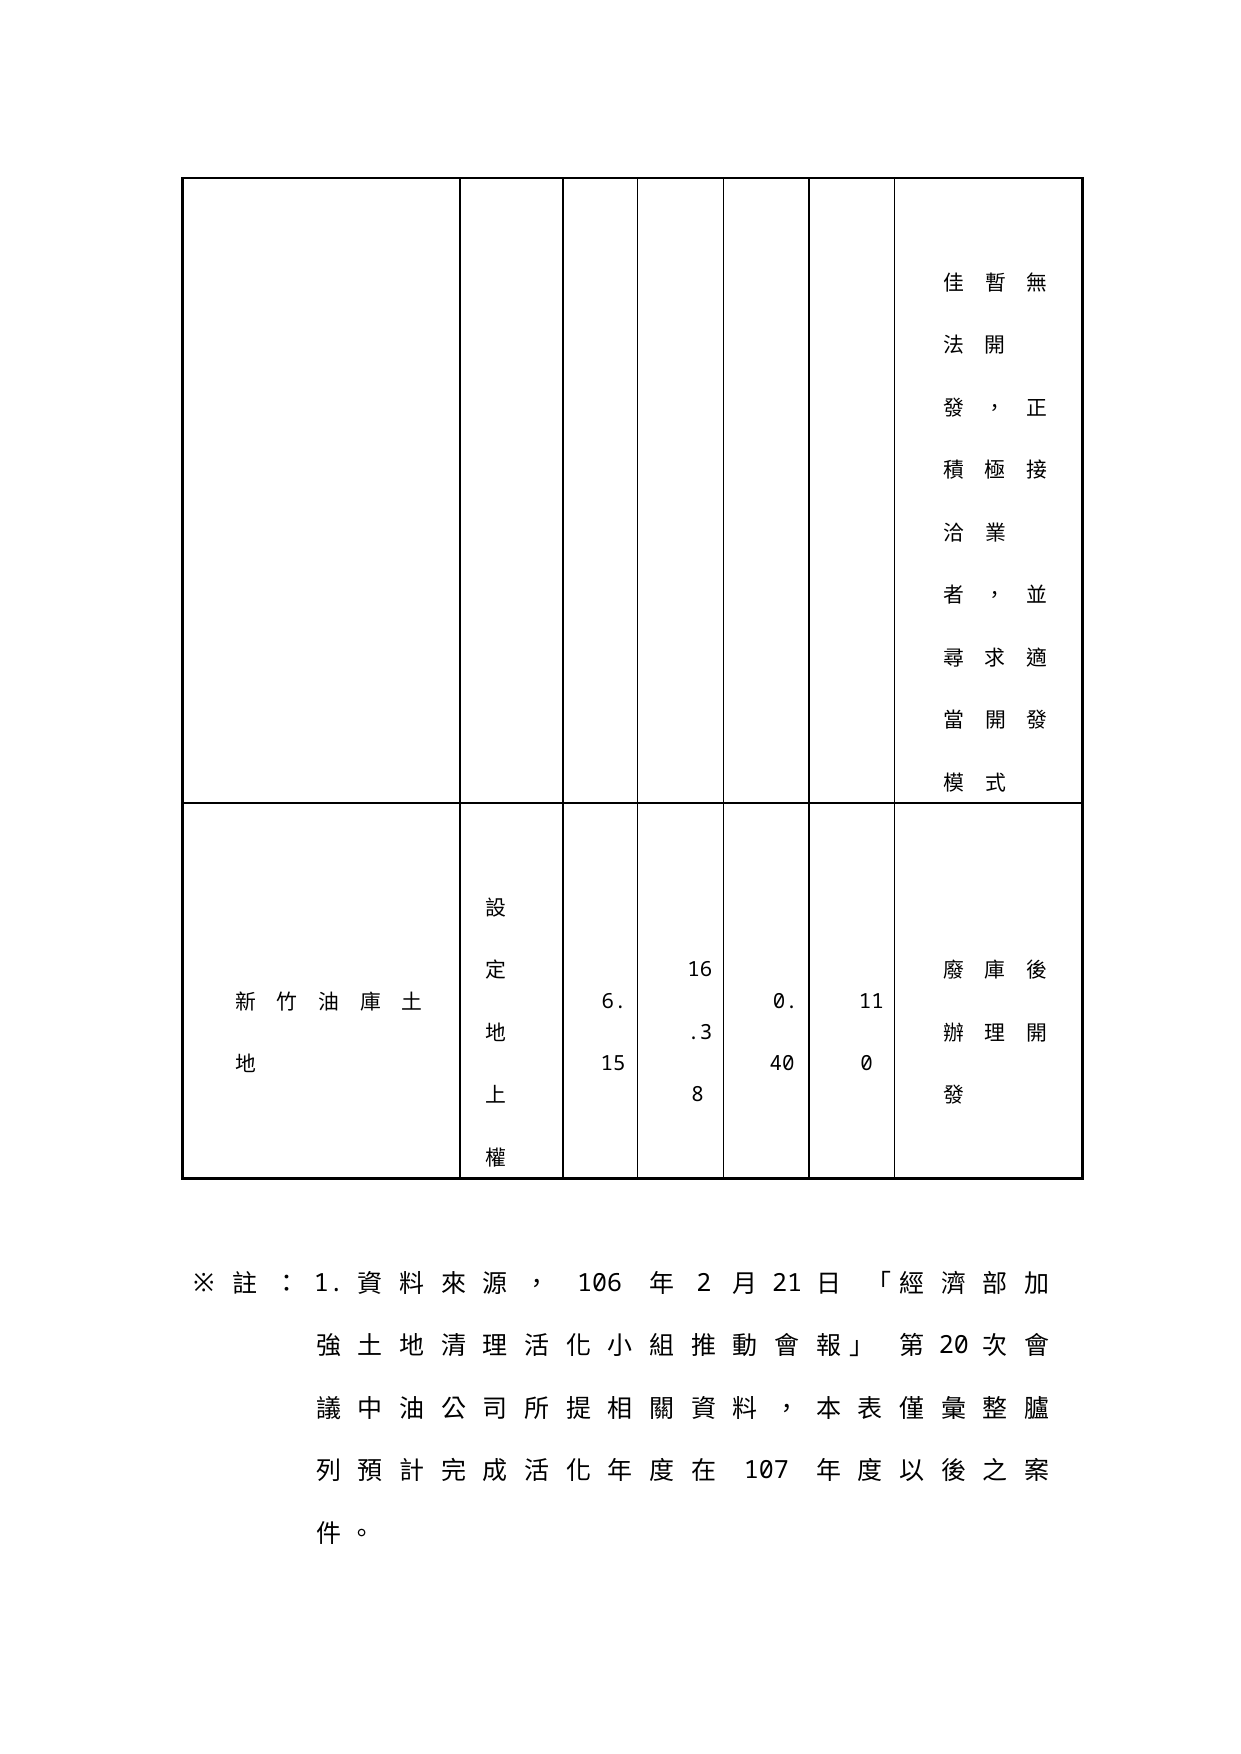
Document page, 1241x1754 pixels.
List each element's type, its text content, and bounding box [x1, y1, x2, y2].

table_cell [724, 179, 808, 802]
table_cell 新竹油庫土地 [184, 804, 459, 1177]
text ※註：1.資料來源，106年2月21日「經濟部加強土地清理活化小組推動會報」第20次會議中油公司所提相關資料，本表僅彙整臚列預計完成活化年度在107年度以後之案件。 [183, 1240, 1058, 1552]
table_cell 佳暫無法開發，正積極接洽業者，並尋求適當開發模式 [895, 179, 1081, 802]
table_cell 廢庫後辦理開發 [895, 804, 1081, 1177]
table_cell 6.15 [564, 804, 637, 1177]
table_cell 110 [810, 804, 894, 1177]
table_cell 16.38 [638, 804, 723, 1177]
table_cell - [638, 179, 723, 802]
table_cell [564, 179, 637, 802]
table_cell [461, 179, 562, 802]
table_cell 0.40 [724, 804, 808, 1177]
table_cell 設定地上權 [461, 804, 562, 1177]
table_cell [184, 179, 459, 802]
table_cell [810, 179, 894, 802]
